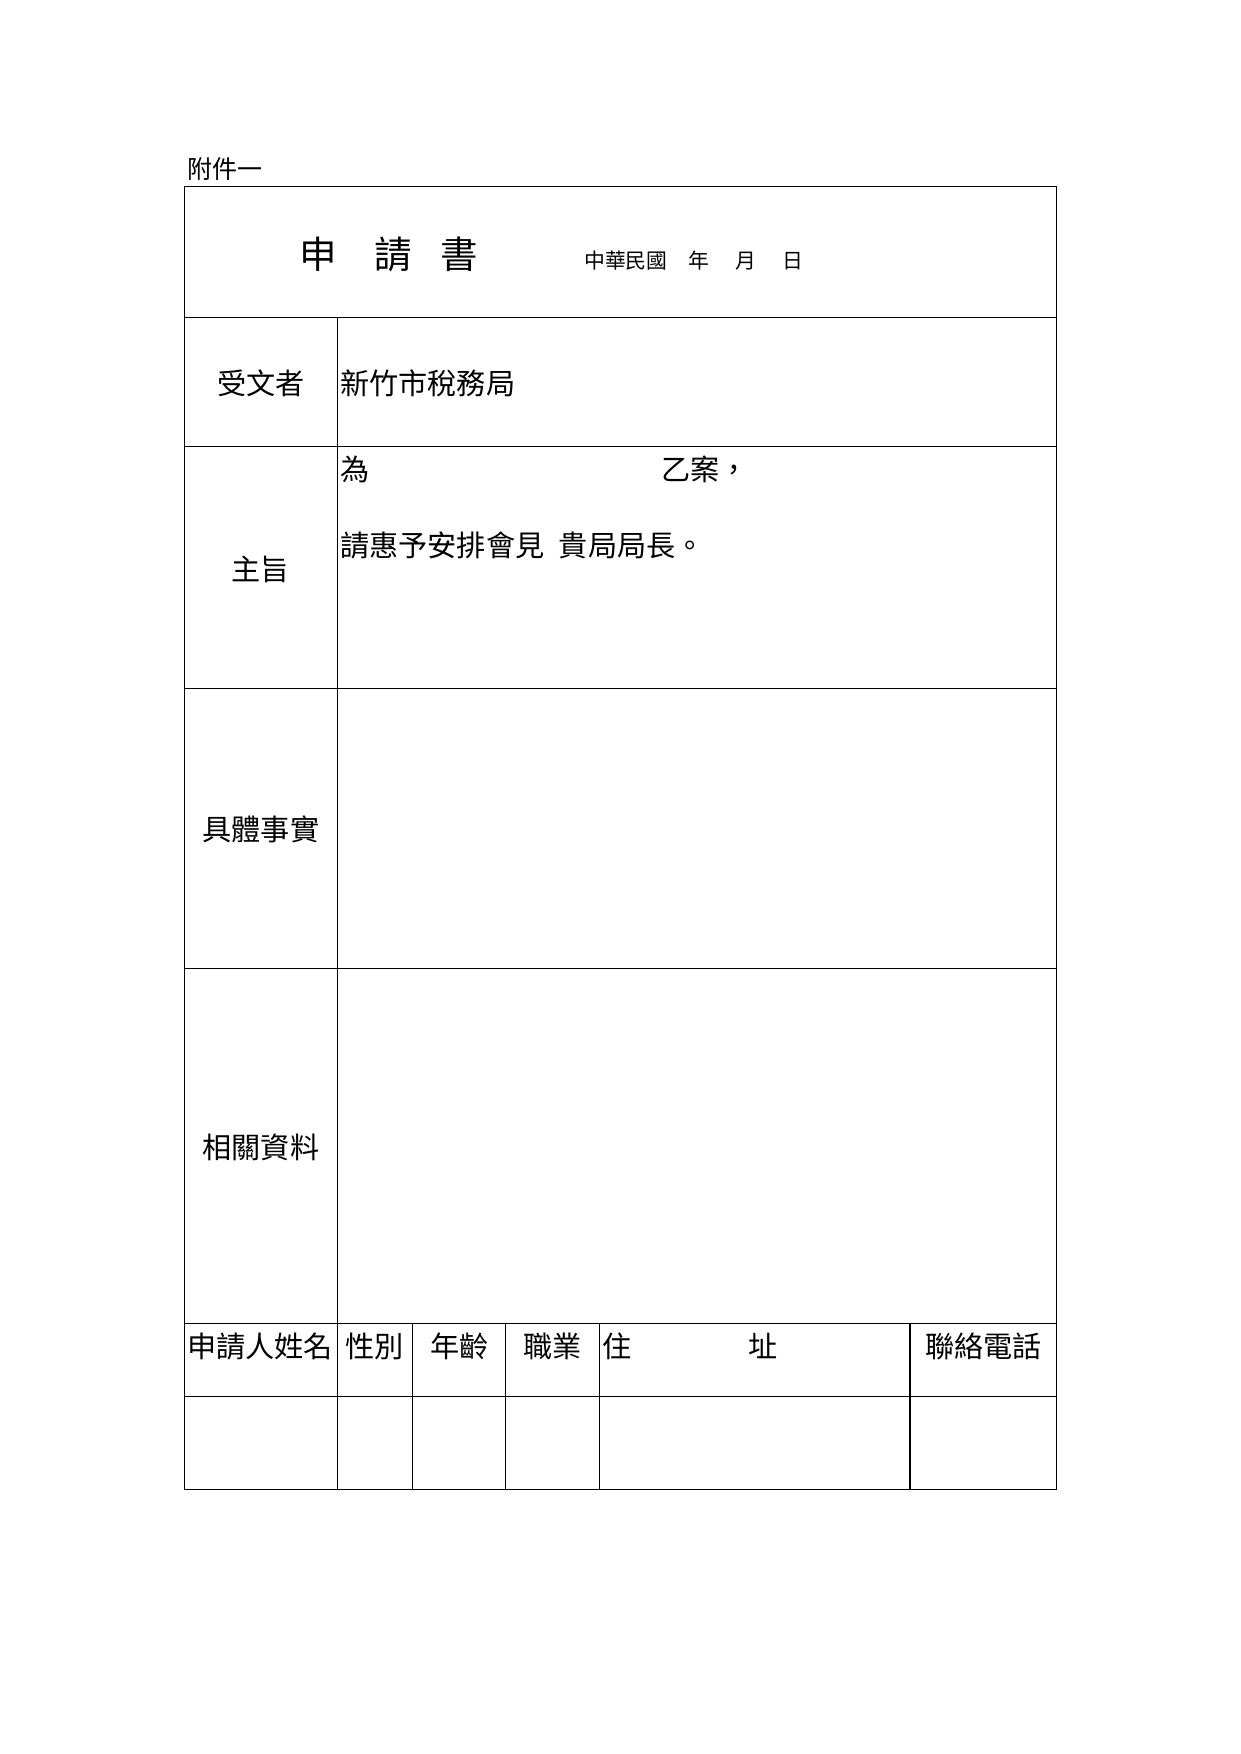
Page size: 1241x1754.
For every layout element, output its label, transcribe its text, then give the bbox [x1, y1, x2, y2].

table_cell 為 乙案， 請惠予安排會見 貴局局長。 [338, 447, 1056, 687]
text 附件一 [187, 150, 1053, 186]
table_cell 新竹市稅務局 [338, 318, 1056, 446]
table_cell 相關資料 [185, 969, 337, 1323]
table_cell [506, 1397, 599, 1489]
table_cell 具體事實 [185, 689, 337, 967]
table_cell 聯絡電話 [911, 1324, 1056, 1396]
table_cell 年齡 [413, 1324, 505, 1396]
table_cell [911, 1397, 1056, 1489]
table_cell [338, 969, 1056, 1323]
table_cell [185, 1397, 337, 1489]
table_cell 主旨 [185, 447, 337, 687]
table_cell 受文者 [185, 318, 337, 446]
table_cell [338, 689, 1056, 967]
table_cell 住 址 [600, 1324, 909, 1396]
table_cell 職業 [506, 1324, 599, 1396]
table_header 申 請 書 中華民國 年 月 日 [185, 187, 1056, 317]
table_cell [413, 1397, 505, 1489]
table_cell 申請人姓名 [185, 1324, 337, 1396]
table_cell 性別 [338, 1324, 412, 1396]
table_cell [600, 1397, 909, 1489]
table_cell [338, 1397, 412, 1489]
